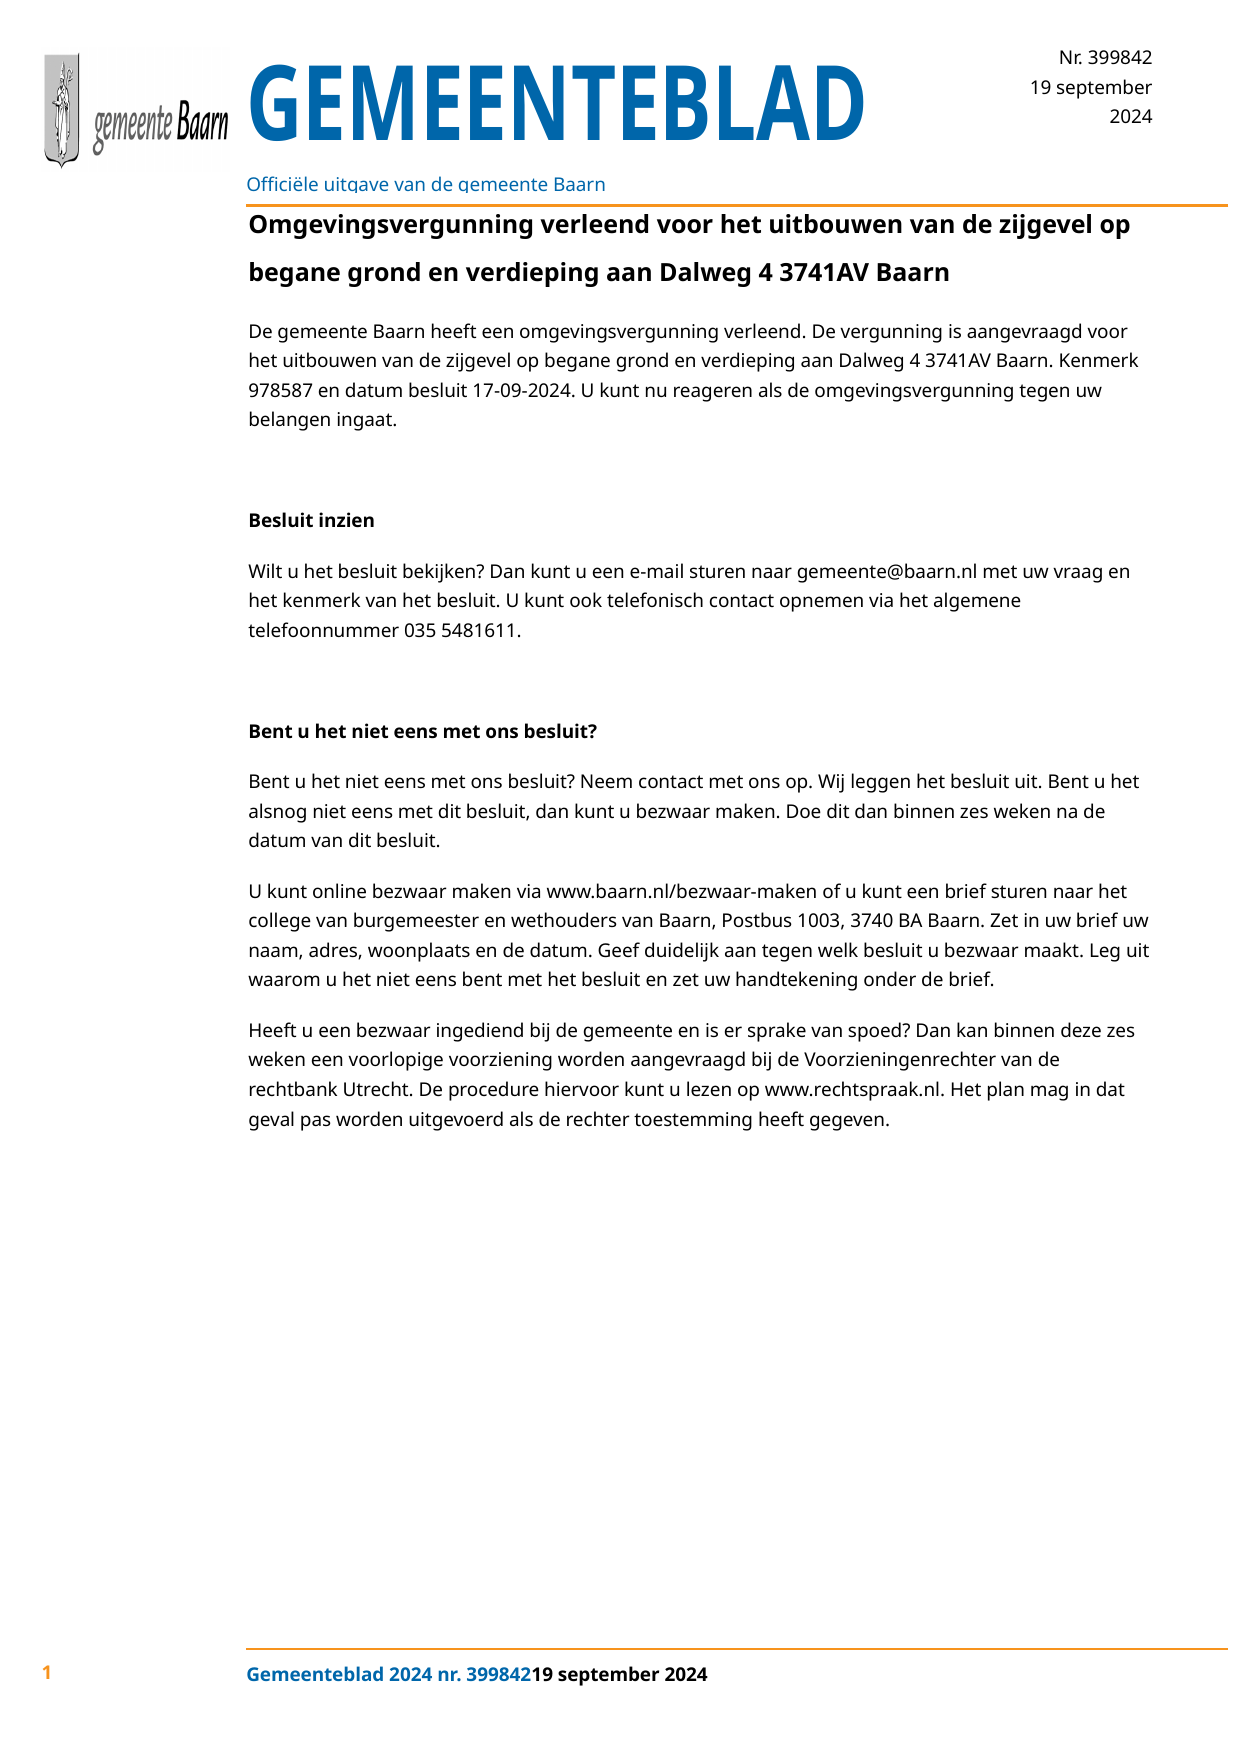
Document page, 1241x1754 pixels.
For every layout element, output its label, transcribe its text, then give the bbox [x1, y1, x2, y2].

text Heeft u een bezwaar ingediend bij de gemeente en is er sprake van spoed? Dan kan binnen deze zes weken een voorlopige voorziening worden aangevraagd bij de Voorzieningenrechter van de rechtbank Utrecht. De procedure hiervoor kunt u lezen op www.rechtspraak.nl. Het plan mag in dat geval pas worden uitgevoerd als de rechter toestemming heeft gegeven. [248, 1017, 1152, 1132]
text Besluit inzien [248, 507, 1152, 533]
text Bent u het niet eens met ons besluit? [248, 718, 1152, 744]
picture [41, 47, 231, 172]
text Omgevingsvergunning verleend voor het uitbouwen van de zijgevel op begane grond en verdieping aan Dalweg 4 3741AV Baarn [248, 207, 1152, 288]
text De gemeente Baarn heeft een omgevingsvergunning verleend. De vergunning is aangevraagd voor het uitbouwen van de zijgevel op begane grond en verdieping aan Dalweg 4 3741AV Baarn. Kenmerk 978587 en datum besluit 17-09-2024. U kunt nu reageren als de omgevingsvergunning tegen uw belangen ingaat. [248, 318, 1152, 432]
text Wilt u het besluit bekijken? Dan kunt u een e-mail sturen naar gemeente@baarn.nl met uw vraag en het kenmerk van het besluit. U kunt ook telefonisch contact opnemen via het algemene telefoonnummer 035 5481611. [248, 558, 1152, 643]
text Bent u het niet eens met ons besluit? Neem contact met ons op. Wij leggen het besluit uit. Bent u het alsnog niet eens met dit besluit, dan kunt u bezwaar maken. Doe dit dan binnen zes weken na de datum van dit besluit. [248, 768, 1152, 853]
text U kunt online bezwaar maken via www.baarn.nl/bezwaar-maken of u kunt een brief sturen naar het college van burgemeester en wethouders van Baarn, Postbus 1003, 3740 BA Baarn. Zet in uw brief uw naam, adres, woonplaats en de datum. Geef duidelijk aan tegen welk besluit u bezwaar maakt. Leg uit waarom u het niet eens bent met het besluit en zet uw handtekening onder de brief. [248, 878, 1152, 992]
